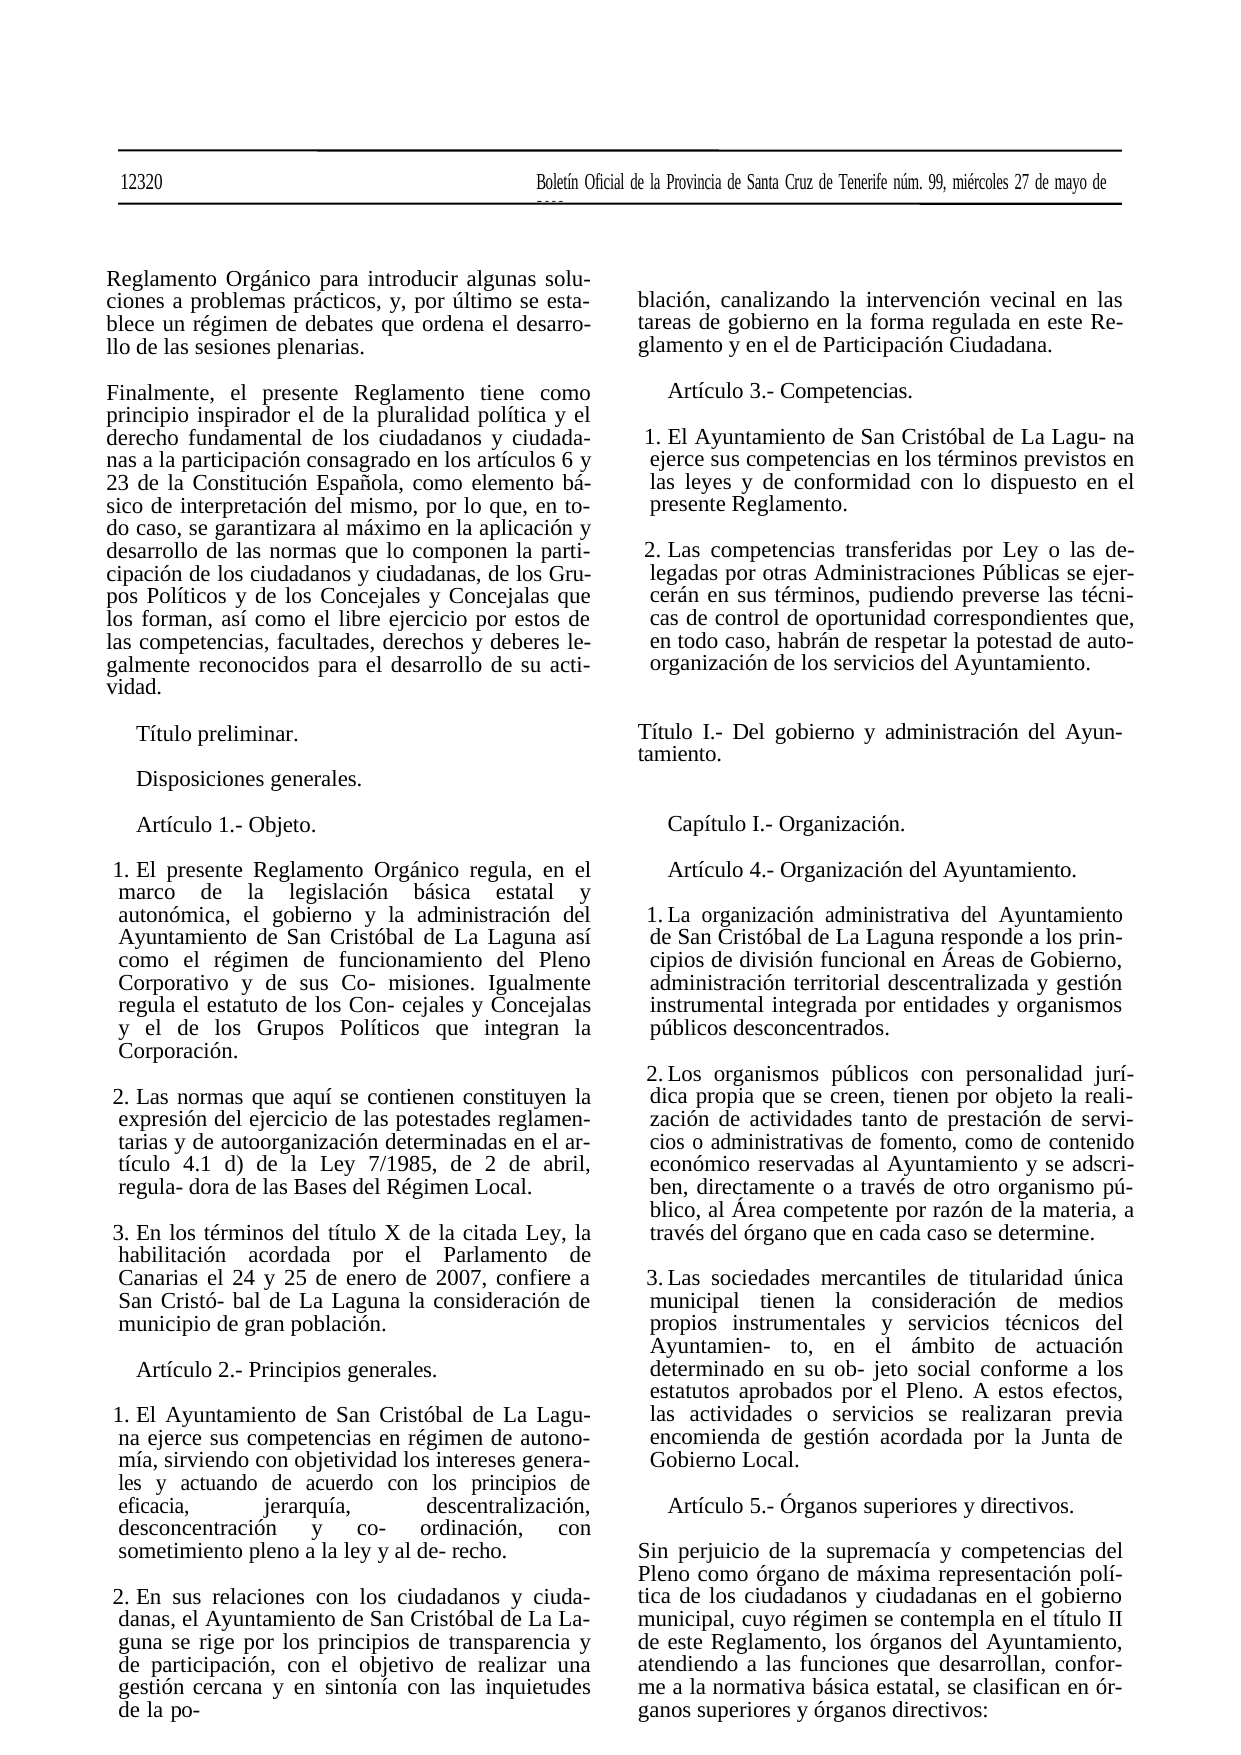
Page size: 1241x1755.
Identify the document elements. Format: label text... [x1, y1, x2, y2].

text Finalmente, el presente Reglamento tiene como principio inspirador el de la pluralidad política y el derecho fundamental de los ciudadanos y ciudada- nas a la participación consagrado en los artículos 6 y 23 de la Constitución Española, como elemento bá- sico de interpretación del mismo, por lo que, en to- do caso, se garantizara al máximo en la aplicación y desarrollo de las normas que lo componen la parti- cipación de los ciudadanos y ciudadanas, de los Gru- pos Políticos y de los Concejales y Concejalas que los forman, así como el libre ejercicio por estos de las competencias, facultades, derechos y deberes le- galmente reconocidos para el desarrollo de su acti- vidad. [106, 382, 591, 700]
text Reglamento Orgánico para introducir algunas solu- ciones a problemas prácticos, y, por último se esta- blece un régimen de debates que ordena el desarro- llo de las sesiones plenarias. [106, 268, 591, 359]
text blación, canalizando la intervención vecinal en las tareas de gobierno en la forma regulada en este Re- glamento y en el de Participación Ciudadana. [638, 289, 1124, 357]
list Las competencias transferidas por Ley o las de- legadas por otras Administraciones Públicas se ejer- cerán en sus términos, pudiendo preverse las técni- cas de control de oportunidad correspondientes que, en todo caso, habrán de respetar la potestad de auto- organización de los servicios del Ayuntamiento. [638, 540, 1134, 676]
text Título preliminar. Disposiciones generales. Artículo 1.- Objeto. [136, 720, 363, 837]
text Sin perjuicio de la supremacía y competencias del Pleno como órgano de máxima representación polí- tica de los ciudadanos y ciudadanas en el gobierno municipal, cuyo régimen se contempla en el título II de este Reglamento, los órganos del Ayuntamiento, atendiendo a las funciones que desarrollan, confor- me a la normativa básica estatal, se clasifican en ór- ganos superiores y órganos directivos: [638, 1541, 1123, 1722]
list Las normas que aquí se contienen constituyen la expresión del ejercicio de las potestades reglamen- tarias y de autoorganización determinadas en el ar- tículo 4.1 d) de la Ley 7/1985, de 2 de abril, regula- dora de las Bases del Régimen Local. [106, 1086, 591, 1199]
text Artículo 4.- Organización del Ayuntamiento. [667, 856, 1134, 882]
text Artículo 5.- Órganos superiores y directivos. [667, 1492, 1134, 1518]
list El Ayuntamiento de San Cristóbal de La Lagu- na ejerce sus competencias en régimen de autono- mía, sirviendo con objetividad los intereses genera- les y actuando de acuerdo con los principios de eficacia, jerarquía, descentralización, desconcentración y co- ordinación, con sometimiento pleno a la ley y al de- recho. [106, 1404, 591, 1563]
list El presente Reglamento Orgánico regula, en el marco de la legislación básica estatal y autonómica, el gobierno y la administración del Ayuntamiento de San Cristóbal de La Laguna así como el régimen de funcionamiento del Pleno Corporativo y de sus Co- misiones. Igualmente regula el estatuto de los Con- cejales y Concejalas y el de los Grupos Políticos que integran la Corporación. [106, 859, 591, 1063]
text Título I.- Del gobierno y administración del Ayun- tamiento. [638, 722, 1123, 767]
list La organización administrativa del Ayuntamiento de San Cristóbal de La Laguna responde a los prin- cipios de división funcional en Áreas de Gobierno, administración territorial descentralizada y gestión instrumental integrada por entidades y organismos públicos desconcentrados. [638, 904, 1123, 1041]
list En sus relaciones con los ciudadanos y ciuda- danas, el Ayuntamiento de San Cristóbal de La La- guna se rige por los principios de transparencia y de participación, con el objetivo de realizar una gestión cercana y en sintonía con las inquietudes de la po- [106, 1586, 591, 1722]
list El Ayuntamiento de San Cristóbal de La Lagu- na ejerce sus competencias en los términos previstos en las leyes y de conformidad con lo dispuesto en el presente Reglamento. [638, 426, 1134, 517]
text Artículo 2.- Principios generales. [136, 1356, 595, 1382]
list Las sociedades mercantiles de titularidad única municipal tienen la consideración de medios propios instrumentales y servicios técnicos del Ayuntamien- to, en el ámbito de actuación determinado en su ob- jeto social conforme a los estatutos aprobados por el Pleno. A estos efectos, las actividades o servicios se realizaran previa encomienda de gestión acordada por la Junta de Gobierno Local. [638, 1268, 1123, 1472]
text Artículo 3.- Competencias. [667, 377, 1134, 404]
text Capítulo I.- Organización. [667, 810, 1134, 836]
list En los términos del título X de la citada Ley, la habilitación acordada por el Parlamento de Canarias el 24 y 25 de enero de 2007, confiere a San Cristó- bal de La Laguna la consideración de municipio de gran población. [106, 1222, 591, 1336]
list Los organismos públicos con personalidad jurí- dica propia que se creen, tienen por objeto la reali- zación de actividades tanto de prestación de servi- cios o administrativas de fomento, como de contenido económico reservadas al Ayuntamiento y se adscri- ben, directamente o a través de otro organismo pú- blico, al Área competente por razón de la materia, a través del órgano que en cada caso se determine. [638, 1063, 1134, 1245]
